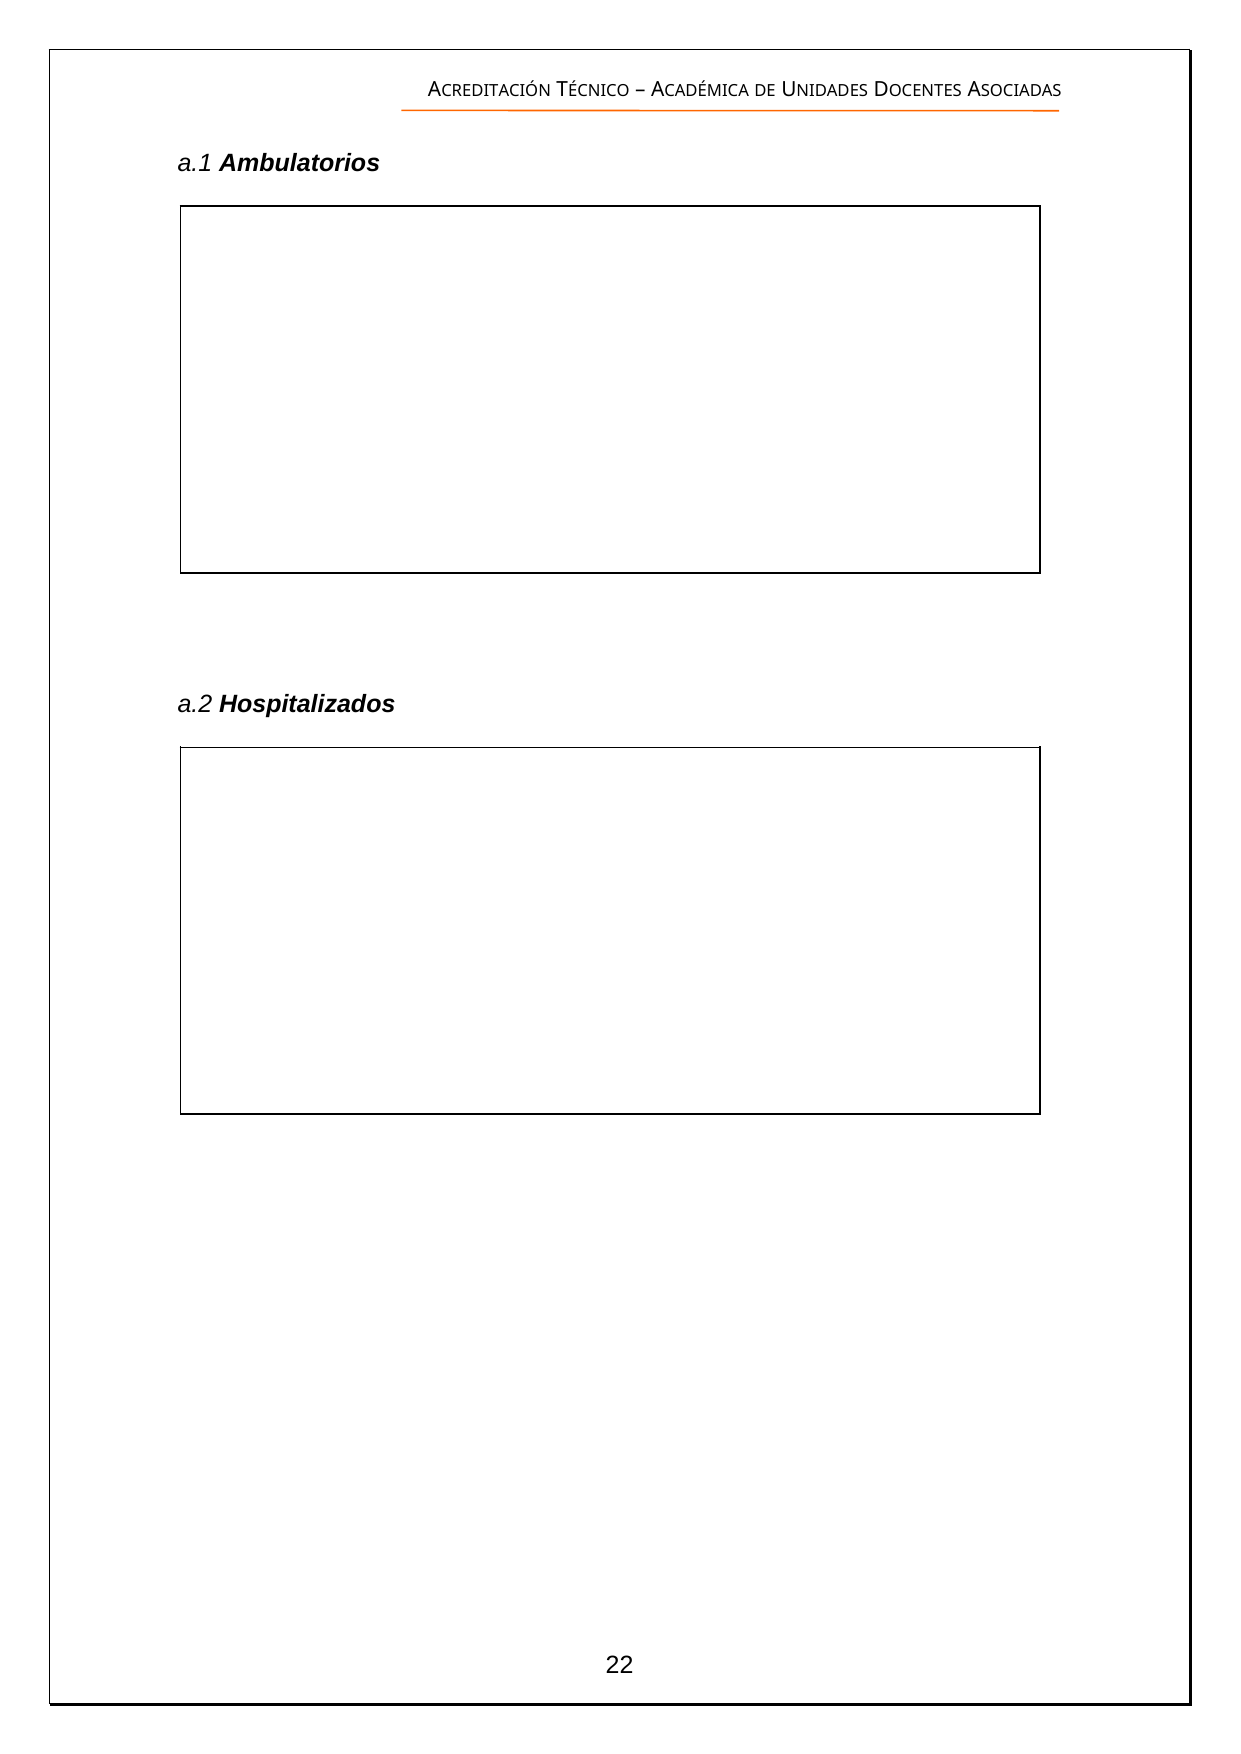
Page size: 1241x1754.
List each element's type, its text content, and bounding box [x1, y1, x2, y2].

text a.1 Ambulatorios [177, 148, 1061, 176]
text a.2 Hospitalizados [177, 689, 1061, 717]
